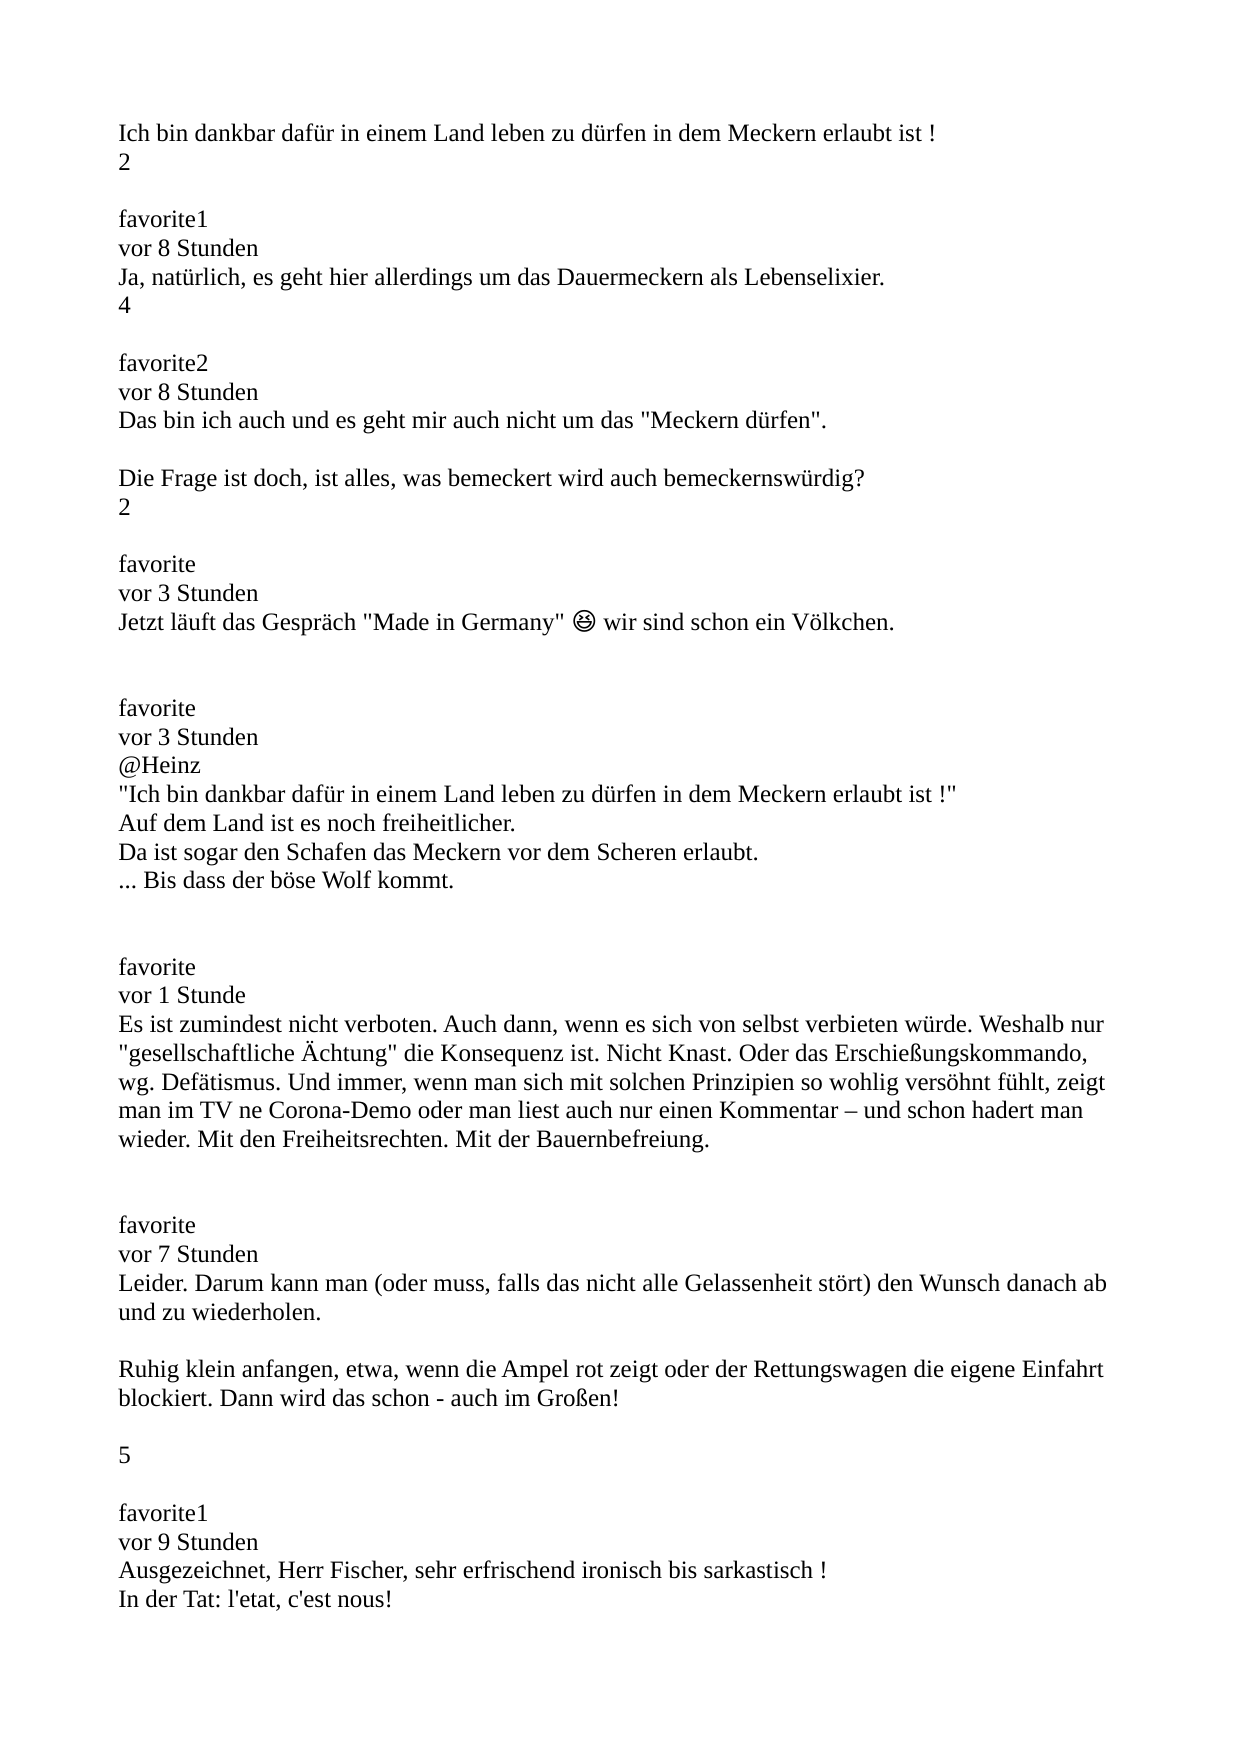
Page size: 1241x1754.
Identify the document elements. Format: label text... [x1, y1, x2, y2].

text Das bin ich auch und es geht mir auch nicht um das "Meckern dürfen". [118, 406, 1122, 434]
text Ausgezeichnet, Herr Fischer, sehr erfrischend ironisch bis sarkastisch ! [118, 1556, 1122, 1584]
text Die Frage ist doch, ist alles, was bemeckert wird auch bemeckernswürdig? [118, 463, 1122, 492]
text Es ist zumindest nicht verboten. Auch dann, wenn es sich von selbst verbieten würde. Weshalb nur "gesellschaftliche Ächtung" die Konsequenz ist. Nicht Knast. Oder das Erschießungskommando, wg. Defätismus. Und immer, wenn man sich mit solchen Prinzipien so wohlig versöhnt fühlt, zeigt man im TV ne Corona-Demo oder man liest auch nur einen Kommentar – und schon hadert man wieder. Mit den Freiheitsrechten. Mit der Bauernbefreiung. [118, 1009, 1122, 1153]
text favorite [118, 549, 1122, 578]
text Ich bin dankbar dafür in einem Land leben zu dürfen in dem Meckern erlaubt ist ! [118, 118, 1122, 147]
text favorite [118, 1211, 1122, 1239]
text vor 8 Stunden [118, 233, 1122, 262]
text Ruhig klein anfangen, etwa, wenn die Ampel rot zeigt oder der Rettungswagen die eigene Einfahrt blockiert. Dann wird das schon - auch im Großen! [118, 1354, 1122, 1412]
text favorite1 [118, 1498, 1122, 1527]
text "Ich bin dankbar dafür in einem Land leben zu dürfen in dem Meckern erlaubt ist !" [118, 779, 1122, 808]
text favorite [118, 693, 1122, 722]
text 2 [118, 147, 1122, 176]
text vor 3 Stunden [118, 578, 1122, 607]
text Jetzt läuft das Gespräch "Made in Germany" 😆 wir sind schon ein Völkchen. [118, 607, 1122, 636]
text favorite [118, 952, 1122, 981]
text vor 1 Stunde [118, 981, 1122, 1009]
text vor 9 Stunden [118, 1527, 1122, 1556]
text Leider. Darum kann man (oder muss, falls das nicht alle Gelassenheit stört) den Wunsch danach ab und zu wiederholen. [118, 1268, 1122, 1326]
text @Heinz [118, 751, 1122, 779]
text favorite2 [118, 348, 1122, 377]
text vor 8 Stunden [118, 377, 1122, 406]
text 4 [118, 291, 1122, 319]
text vor 3 Stunden [118, 722, 1122, 751]
text 2 [118, 492, 1122, 521]
text Auf dem Land ist es noch freiheitlicher. [118, 808, 1122, 837]
text In der Tat: l'etat, c'est nous! [118, 1584, 1122, 1613]
text ... Bis dass der böse Wolf kommt. [118, 866, 1122, 894]
text Da ist sogar den Schafen das Meckern vor dem Scheren erlaubt. [118, 837, 1122, 866]
text vor 7 Stunden [118, 1239, 1122, 1268]
text 5 [118, 1441, 1122, 1469]
text favorite1 [118, 204, 1122, 233]
text Ja, natürlich, es geht hier allerdings um das Dauermeckern als Lebenselixier. [118, 262, 1122, 291]
